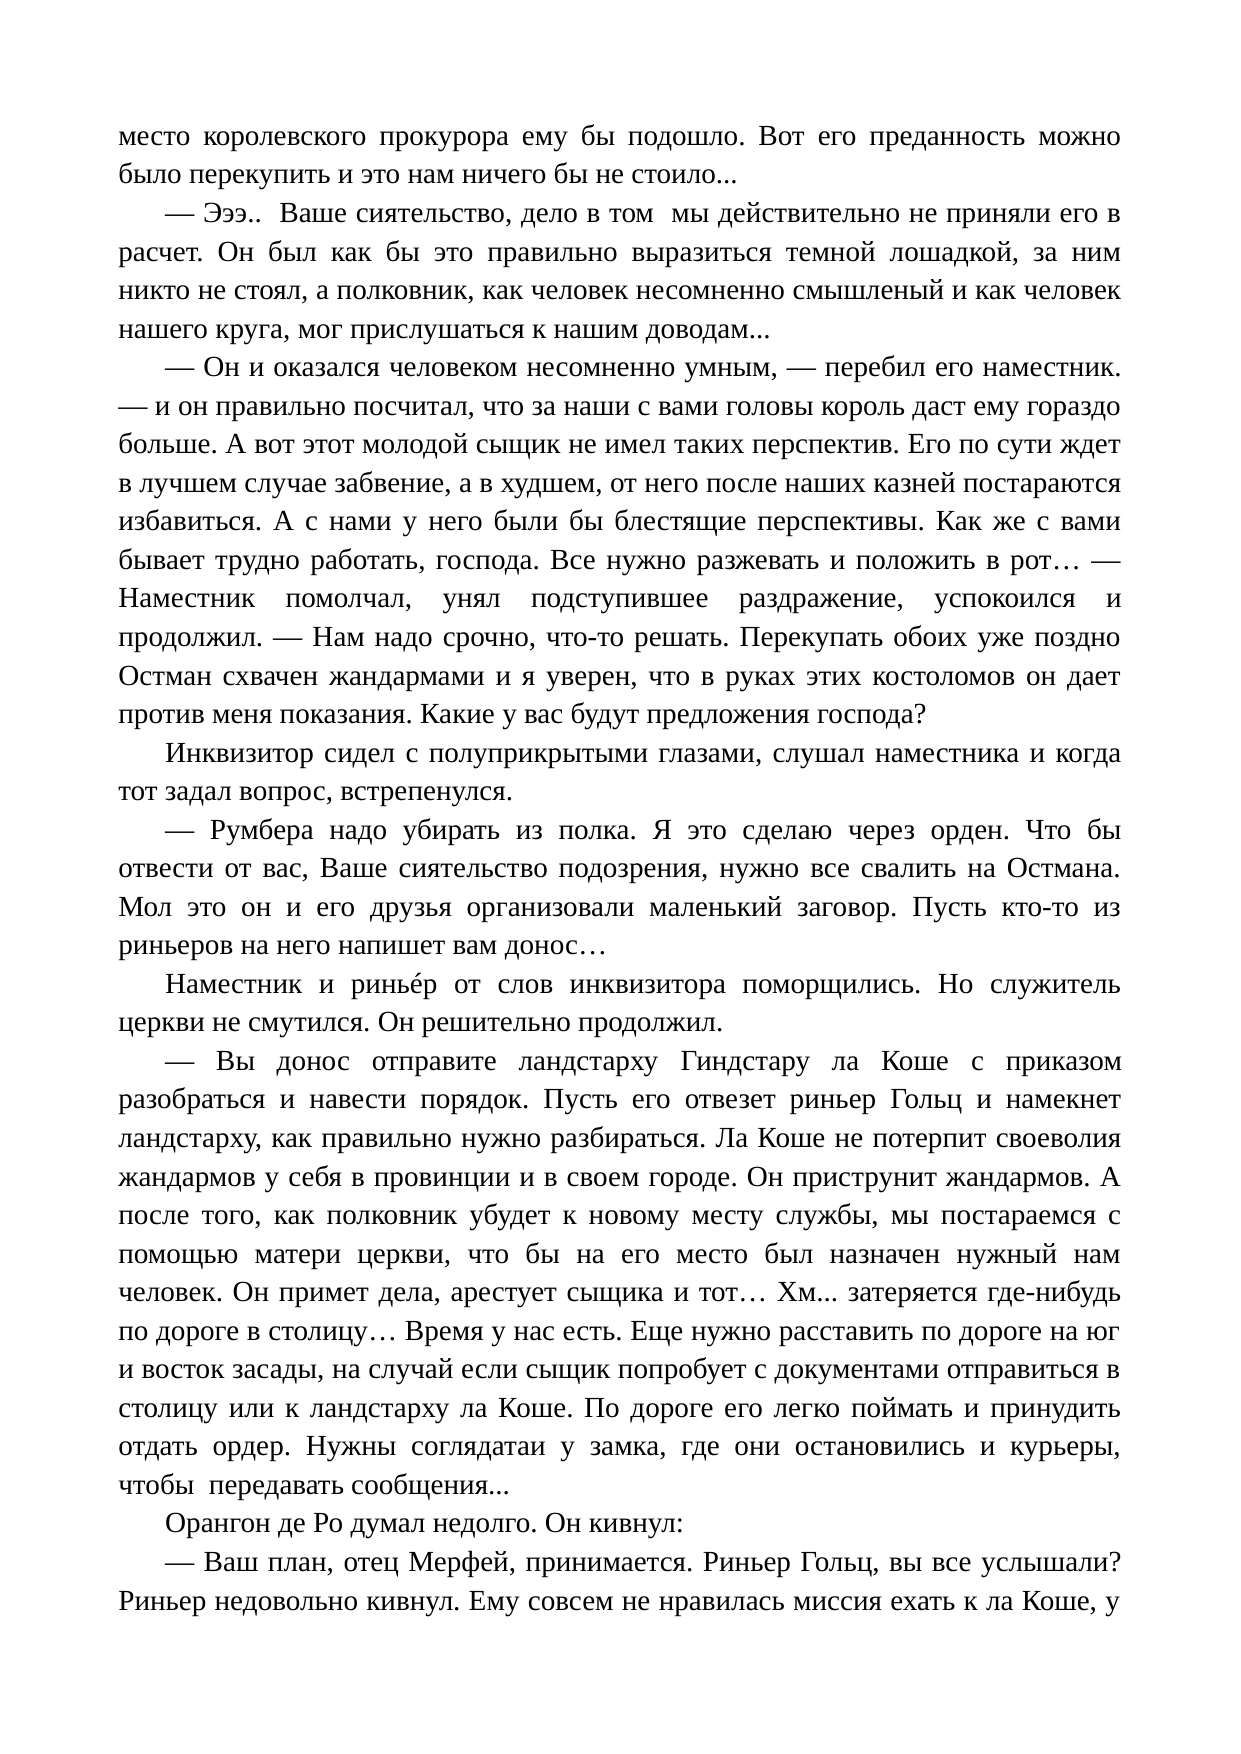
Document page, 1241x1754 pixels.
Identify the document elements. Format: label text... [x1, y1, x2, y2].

text — Эээ.. Ваше сиятельство, дело в том мы действительно не приняли его в расчет. Он был как бы это правильно выразиться темной лошадкой, за ним никто не стоял, а полковник, как человек несомненно смышленый и как человек нашего круга, мог прислушаться к нашим доводам... [118, 195, 1122, 344]
text место королевского прокурора ему бы подошло. Вот его преданность можно было перекупить и это нам ничего бы не стоило... [118, 118, 1122, 190]
text Инквизитор сидел с полуприкрытыми глазами, слушал наместника и когда тот задал вопрос, встрепенулся. [118, 735, 1122, 807]
text Наместник и риньéр от слов инквизитора поморщились. Но служитель церкви не смутился. Он решительно продолжил. [118, 966, 1122, 1038]
text — Румбера надо убирать из полка. Я это сделаю через орден. Что бы отвести от вас, Ваше сиятельство подозрения, нужно все свалить на Остмана. Мол это он и его друзья организовали маленький заговор. Пусть кто-то из риньеров на него напишет вам донос… [118, 812, 1122, 961]
text — Ваш план, отец Мерфей, принимается. Риньер Гольц, вы все услышали? Риньер недовольно кивнул. Ему совсем не нравилась миссия ехать к ла Коше, у [118, 1544, 1122, 1616]
text Орангон де Ро думал недолго. Он кивнул: [118, 1506, 1122, 1539]
text — Вы донос отправите ландстарху Гиндстару ла Коше с приказом разобраться и навести порядок. Пусть его отвезет риньер Гольц и намекнет ландстарху, как правильно нужно разбираться. Ла Коше не потерпит своеволия жандармов у себя в провинции и в своем городе. Он приструнит жандармов. А после того, как полковник убудет к новому месту службы, мы постараемся с помощью матери церкви, что бы на его место был назначен нужный нам человек. Он примет дела, арестует сыщика и тот… Хм... затеряется где-нибудь по дороге в столицу… Время у нас есть. Еще нужно расставить по дороге на юг и восток засады, на случай если сыщик попробует с документами отправиться в столицу или к ландстарху ла Коше. По дороге его легко поймать и принудить отдать ордер. Нужны соглядатаи у замка, где они остановились и курьеры, чтобы передавать сообщения... [118, 1043, 1122, 1501]
text — Он и оказался человеком несомненно умным, — перебил его наместник. — и он правильно посчитал, что за наши с вами головы король даст ему гораздо больше. А вот этот молодой сыщик не имел таких перспектив. Его по сути ждет в лучшем случае забвение, а в худшем, от него после наших казней постараются избавиться. А с нами у него были бы блестящие перспективы. Как же с вами бывает трудно работать, господа. Все нужно разжевать и положить в рот… — Наместник помолчал, унял подступившее раздражение, успокоился и продолжил. — Нам надо срочно, что-то решать. Перекупать обоих уже поздно Остман схвачен жандармами и я уверен, что в руках этих костоломов он дает против меня показания. Какие у вас будут предложения господа? [118, 349, 1122, 730]
